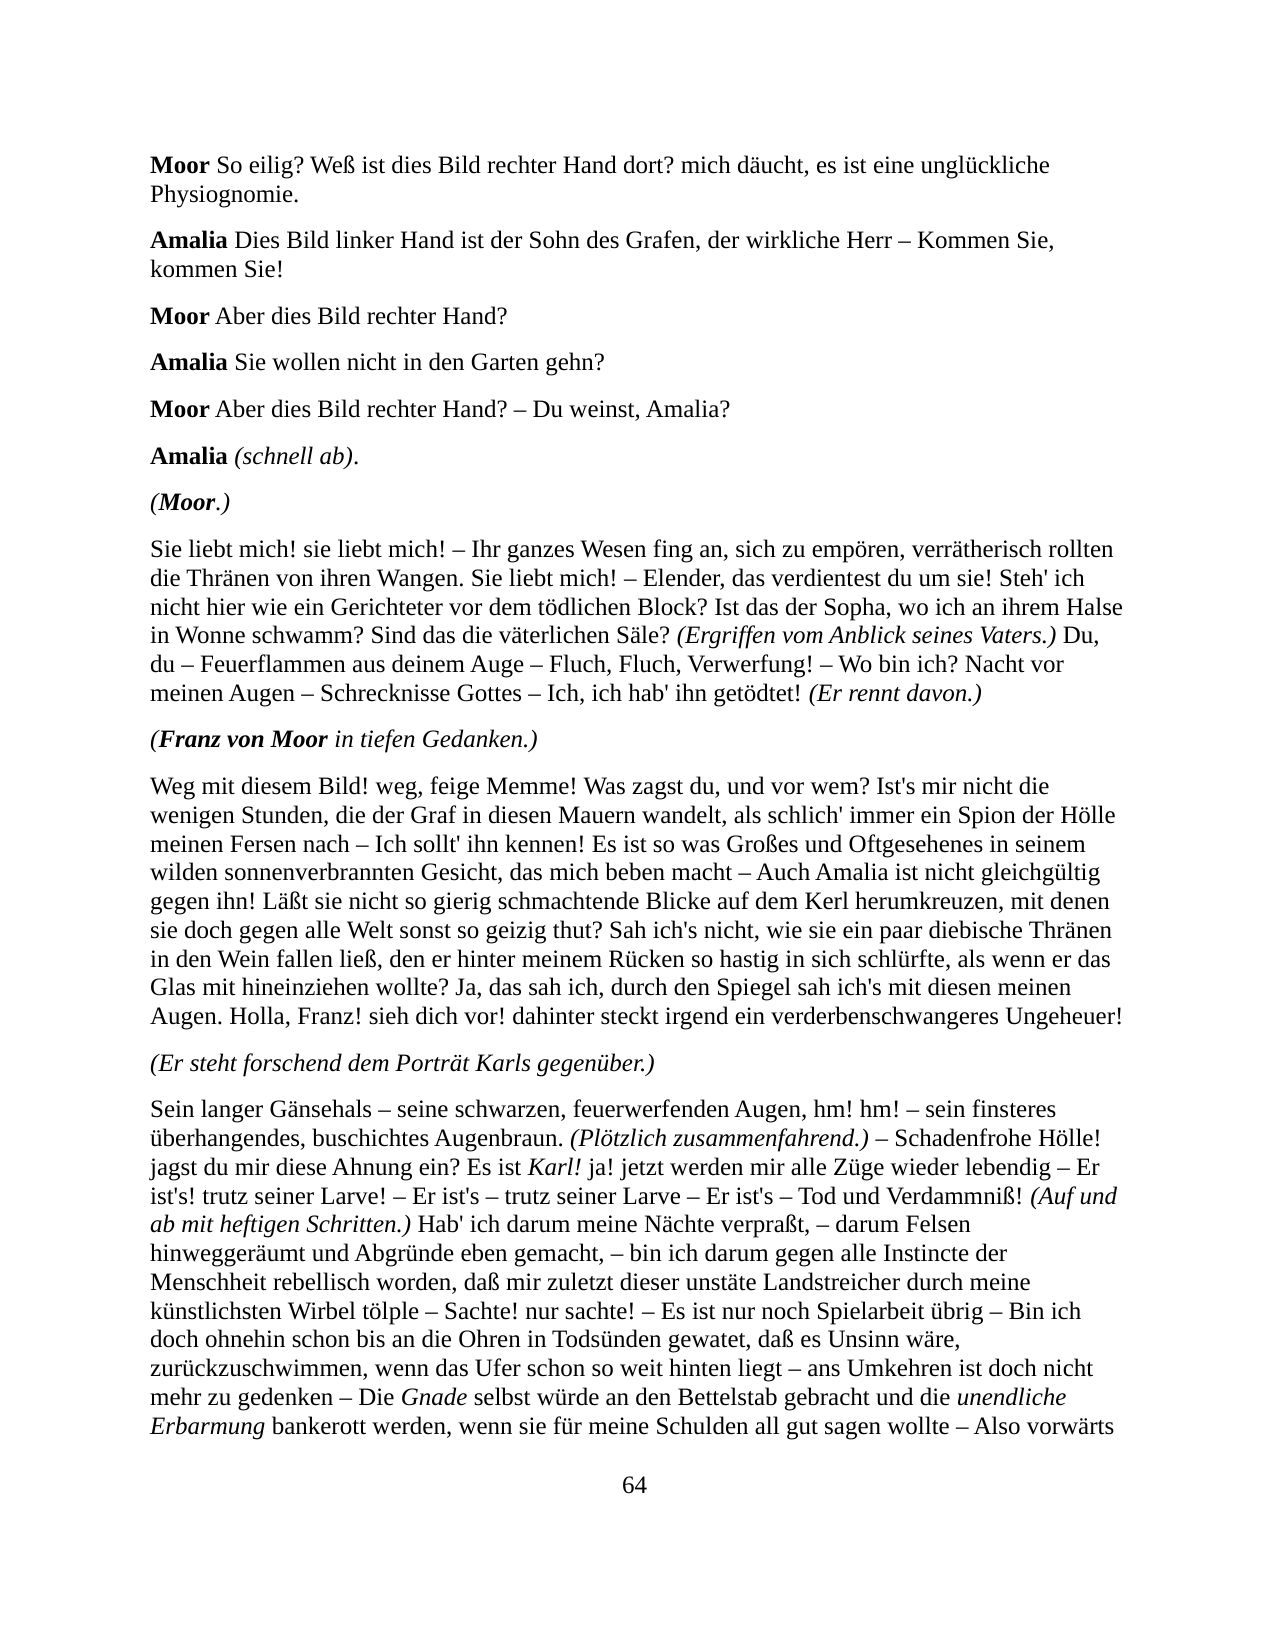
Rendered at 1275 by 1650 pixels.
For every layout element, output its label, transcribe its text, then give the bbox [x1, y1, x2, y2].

text Amalia Sie wollen nicht in den Garten gehn? [150, 347, 1125, 376]
text Moor Aber dies Bild rechter Hand? [150, 301, 1125, 329]
text Amalia (schnell ab). [150, 441, 1125, 469]
text Weg mit diesem Bild! weg, feige Memme! Was zagst du, und vor wem? Ist's mir nicht die wenigen Stunden, die der Graf in diesen Mauern wandelt, als schlich' immer ein Spion der Hölle meinen Fersen nach – Ich sollt' ihn kennen! Es ist so was Großes und Oftgesehenes in seinem wilden sonnenverbrannten Gesicht, das mich beben macht – Auch Amalia ist nicht gleichgültig gegen ihn! Läßt sie nicht so gierig schmachtende Blicke auf dem Kerl herumkreuzen, mit denen sie doch gegen alle Welt sonst so geizig thut? Sah ich's nicht, wie sie ein paar diebische Thränen in den Wein fallen ließ, den er hinter meinem Rücken so hastig in sich schlürfte, als wenn er das Glas mit hineinziehen wollte? Ja, das sah ich, durch den Spiegel sah ich's mit diesen meinen Augen. Holla, Franz! sieh dich vor! dahinter steckt irgend ein verderbenschwangeres Ungeheuer! [150, 771, 1125, 1030]
text Moor Aber dies Bild rechter Hand? – Du weinst, Amalia? [150, 394, 1125, 423]
text Sein langer Gänsehals – seine schwarzen, feuerwerfenden Augen, hm! hm! – sein finsteres überhangendes, buschichtes Augenbraun. (Plötzlich zusammenfahrend.) – Schadenfrohe Hölle! jagst du mir diese Ahnung ein? Es ist Karl! ja! jetzt werden mir alle Züge wieder lebendig – Er ist's! trutz seiner Larve! – Er ist's – trutz seiner Larve – Er ist's – Tod und Verdammniß! (Auf und ab mit heftigen Schritten.) Hab' ich darum meine Nächte verpraßt, – darum Felsen hinweggeräumt und Abgründe eben gemacht, – bin ich darum gegen alle Instincte der Menschheit rebellisch worden, daß mir zuletzt dieser unstäte Landstreicher durch meine künstlichsten Wirbel tölple – Sachte! nur sachte! – Es ist nur noch Spielarbeit übrig – Bin ich doch ohnehin schon bis an die Ohren in Todsünden gewatet, daß es Unsinn wäre, zurückzuschwimmen, wenn das Ufer schon so weit hinten liegt – ans Umkehren ist doch nicht mehr zu gedenken – Die Gnade selbst würde an den Bettelstab gebracht und die unendliche Erbarmung bankerott werden, wenn sie für meine Schulden all gut sagen wollte – Also vorwärts [150, 1094, 1125, 1439]
text (Moor.) [150, 487, 1125, 516]
text Amalia Dies Bild linker Hand ist der Sohn des Grafen, der wirkliche Herr – Kommen Sie, kommen Sie! [150, 225, 1125, 283]
text Moor So eilig? Weß ist dies Bild rechter Hand dort? mich däucht, es ist eine unglückliche Physiognomie. [150, 150, 1125, 207]
text Sie liebt mich! sie liebt mich! – Ihr ganzes Wesen fing an, sich zu empören, verrätherisch rollten die Thränen von ihren Wangen. Sie liebt mich! – Elender, das verdientest du um sie! Steh' ich nicht hier wie ein Gerichteter vor dem tödlichen Block? Ist das der Sopha, wo ich an ihrem Halse in Wonne schwamm? Sind das die väterlichen Säle? (Ergriffen vom Anblick seines Vaters.) Du, du – Feuerflammen aus deinem Auge – Fluch, Fluch, Verwerfung! – Wo bin ich? Nacht vor meinen Augen – Schrecknisse Gottes – Ich, ich hab' ihn getödtet! (Er rennt davon.) [150, 534, 1125, 707]
text (Er steht forschend dem Porträt Karls gegenüber.) [150, 1048, 1125, 1077]
text (Franz von Moor in tiefen Gedanken.) [150, 724, 1125, 753]
